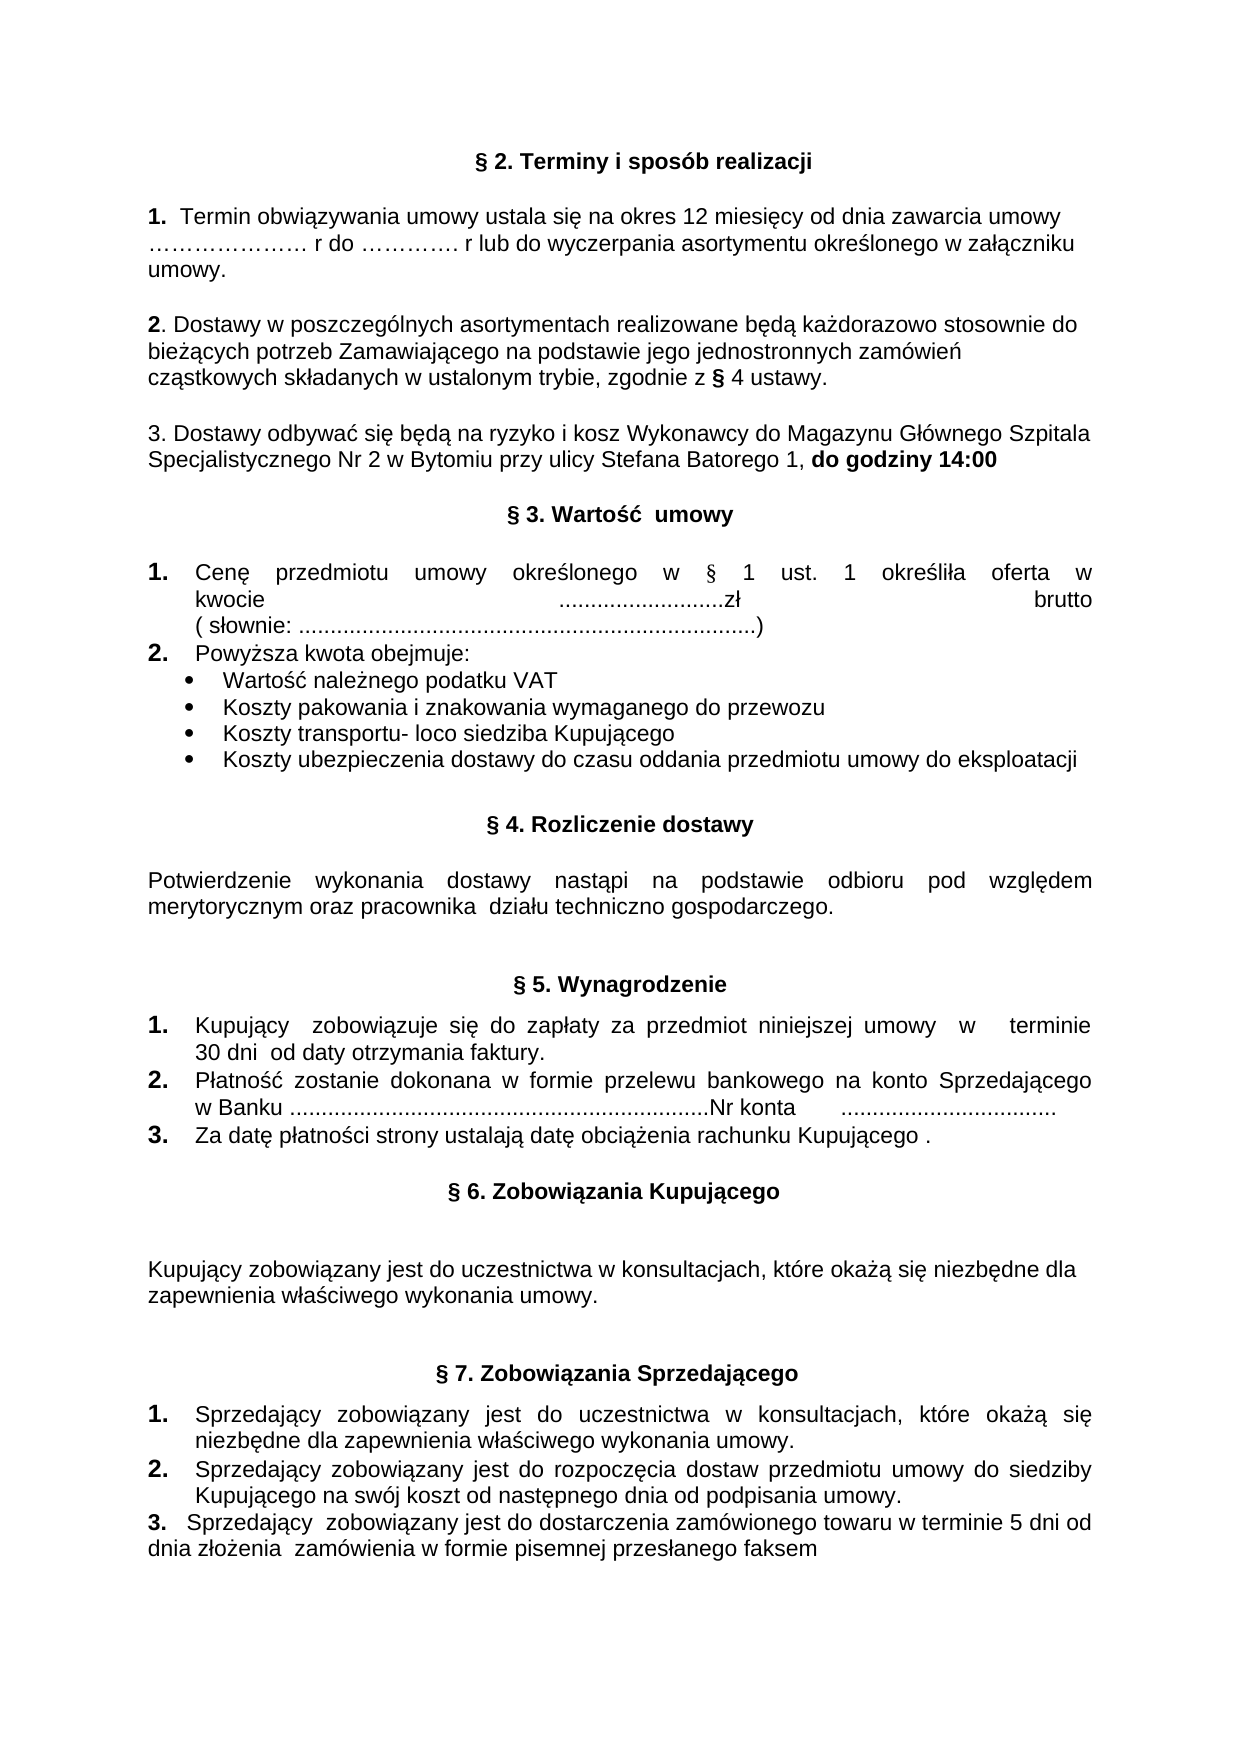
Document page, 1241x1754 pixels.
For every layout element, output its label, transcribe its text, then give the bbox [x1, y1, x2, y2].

list Cenę przedmiotu umowy określonego w § 1 ust. 1 określiła oferta w kwocie ..........................zł brutto ( słownie: ........................................................................) [148, 557, 1093, 638]
list Powyższa kwota obejmuje: [148, 638, 1093, 667]
text § 6. Zobowiązania Kupującego [148, 1178, 1093, 1204]
text 3. Dostawy odbywać się będą na ryzyko i kosz Wykonawcy do Magazynu Głównego Szpitala Specjalistycznego Nr 2 w Bytomiu przy ulicy Stefana Batorego 1, do godziny 14:00 [148, 419, 1093, 472]
list § 2. Terminy i sposób realizacji [148, 148, 1093, 174]
text § 5. Wynagrodzenie [148, 971, 1093, 997]
text Potwierdzenie wykonania dostawy nastąpi na podstawie odbioru pod względem merytorycznym oraz pracownika działu techniczno gospodarczego. [148, 867, 1093, 920]
text 3. Sprzedający zobowiązany jest do dostarczenia zamówionego towaru w terminie 5 dni od dnia złożenia zamówienia w formie pisemnej przesłanego faksem [148, 1509, 1093, 1562]
text 2. Dostawy w poszczególnych asortymentach realizowane będą każdorazowo stosownie do bieżących potrzeb Zamawiającego na podstawie jego jednostronnych zamówień cząstkowych składanych w ustalonym trybie, zgodnie z § 4 ustawy. [148, 311, 1093, 390]
list Za datę płatności strony ustalają datę obciążenia rachunku Kupującego . [148, 1120, 1093, 1149]
list Koszty transportu- loco siedziba Kupującego [185, 720, 1093, 746]
text 1. Termin obwiązywania umowy ustala się na okres 12 miesięcy od dnia zawarcia umowy ………………… r do …………. r lub do wyczerpania asortymentu określonego w załączniku umowy. [148, 203, 1093, 282]
list Koszty ubezpieczenia dostawy do czasu oddania przedmiotu umowy do eksploatacji [185, 746, 1093, 773]
list Sprzedający zobowiązany jest do uczestnictwa w konsultacjach, które okażą się niezbędne dla zapewnienia właściwego wykonania umowy. [148, 1399, 1093, 1454]
text § 4. Rozliczenie dostawy [148, 811, 1093, 838]
list Płatność zostanie dokonana w formie przelewu bankowego na konto Sprzedającego w Banku ..................................................................Nr konta .................................. [148, 1065, 1093, 1120]
list Wartość należnego podatku VAT [185, 667, 1093, 693]
list Koszty pakowania i znakowania wymaganego do przewozu [185, 693, 1093, 720]
text Kupujący zobowiązany jest do uczestnictwa w konsultacjach, które okażą się niezbędne dla zapewnienia właściwego wykonania umowy. [148, 1256, 1093, 1308]
text § 7. Zobowiązania Sprzedającego [148, 1360, 1093, 1386]
list Sprzedający zobowiązany jest do rozpoczęcia dostaw przedmiotu umowy do siedziby Kupującego na swój koszt od następnego dnia od podpisania umowy. [148, 1454, 1093, 1509]
list Kupujący zobowiązuje się do zapłaty za przedmiot niniejszej umowy w terminie 30 dni od daty otrzymania faktury. [148, 1010, 1093, 1065]
text § 3. Wartość umowy [148, 501, 1093, 528]
